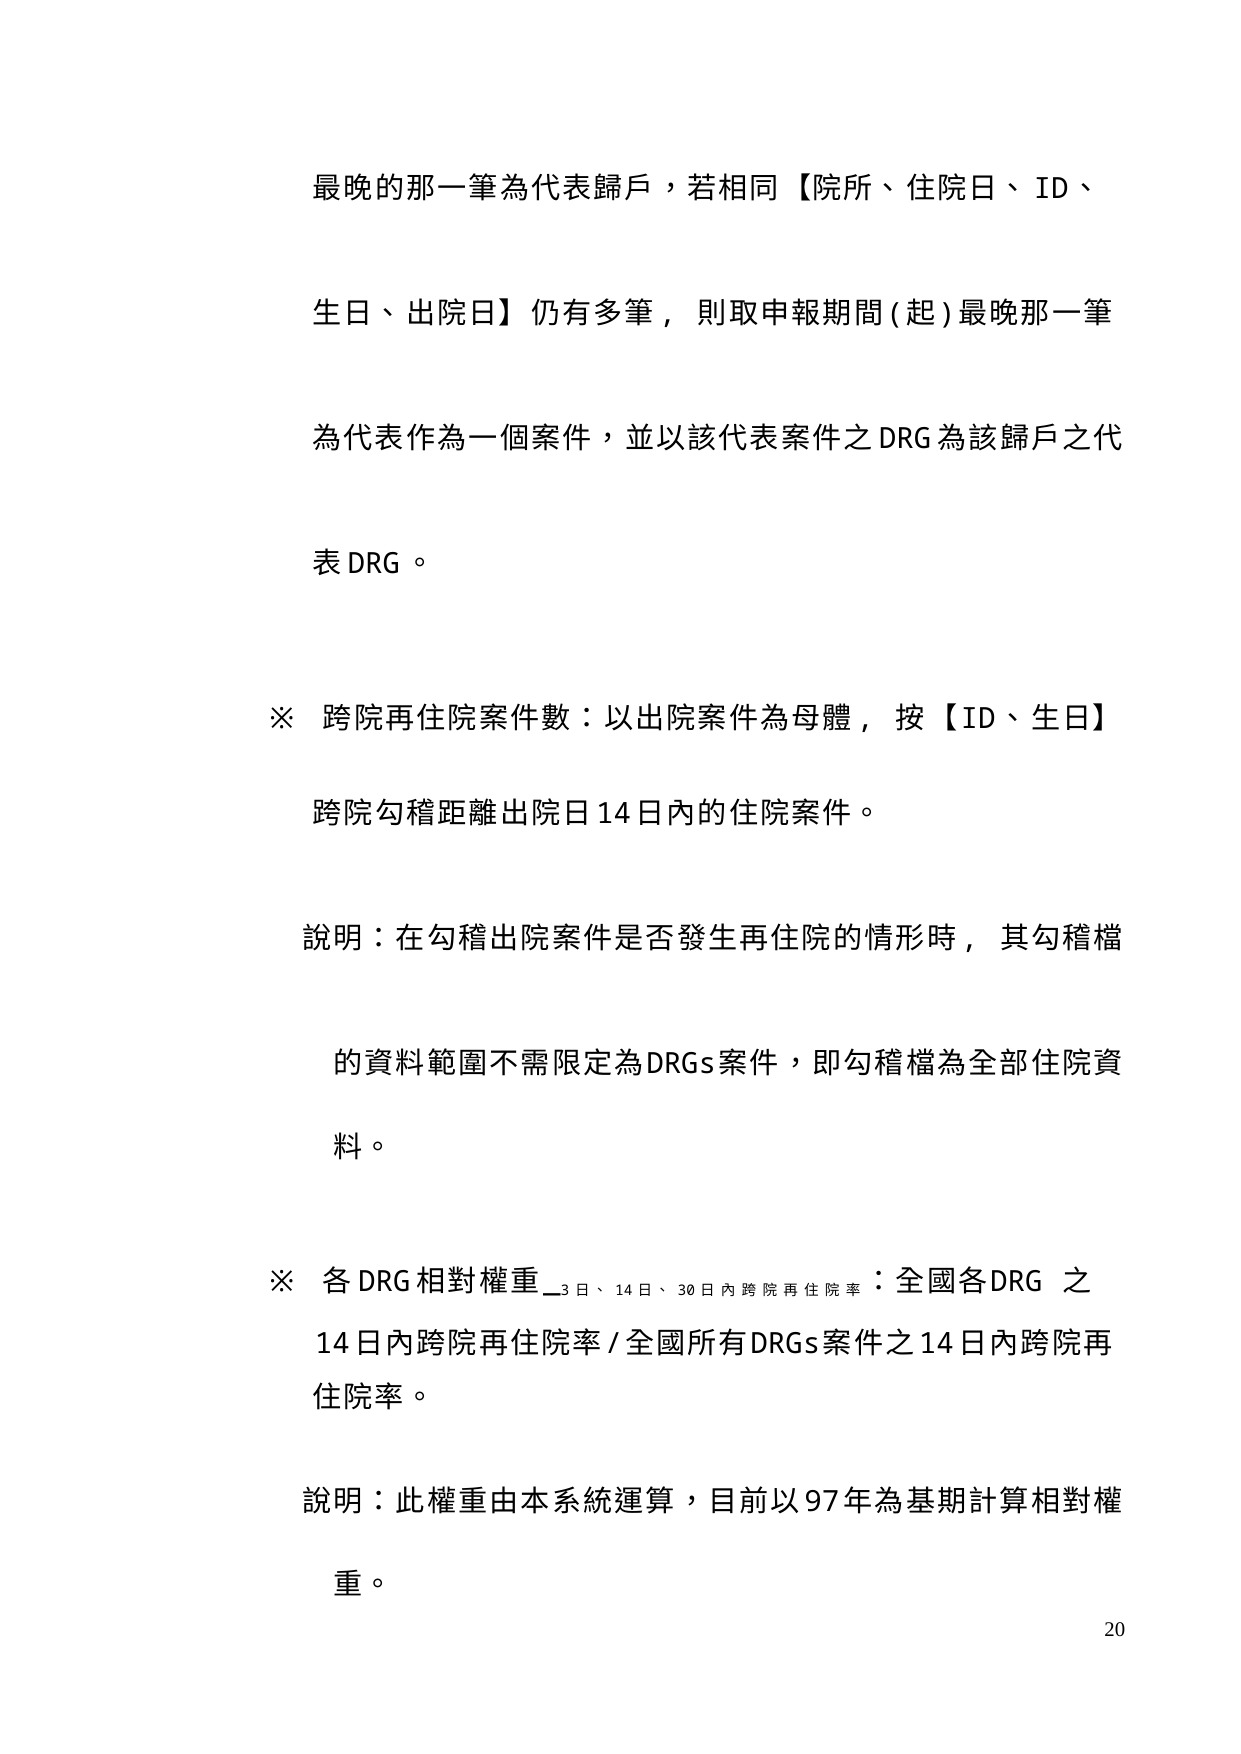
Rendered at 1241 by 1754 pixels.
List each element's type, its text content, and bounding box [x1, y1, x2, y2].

text ※ 跨院再住院案件數：以出院案件為母體, 按【ID、生日】跨院勾稽距離出院日14日內的住院案件。 [257, 665, 1124, 853]
text 最晚的那一筆為代表歸戶，若相同【院所、住院日、ID、生日、出院日】仍有多筆, 則取申報期間(起)最晚那一筆為代表作為一個案件，並以該代表案件之DRG為該歸戶之代表DRG。 [257, 103, 1124, 603]
text 說明：在勾稽出院案件是否發生再住院的情形時, 其勾稽檔的資料範圍不需限定為DRGs案件，即勾稽檔為全部住院資料。 [301, 853, 1124, 1165]
text 說明：此權重由本系統運算，目前以97年為基期計算相對權重。 [301, 1415, 1124, 1603]
text ※ 各DRG相對權重_3日、14日、30日內跨院再住院率：全國各DRG 之14日內跨院再住院率/全國所有DRGs案件之14日內跨院再住院率。 [257, 1228, 1124, 1415]
